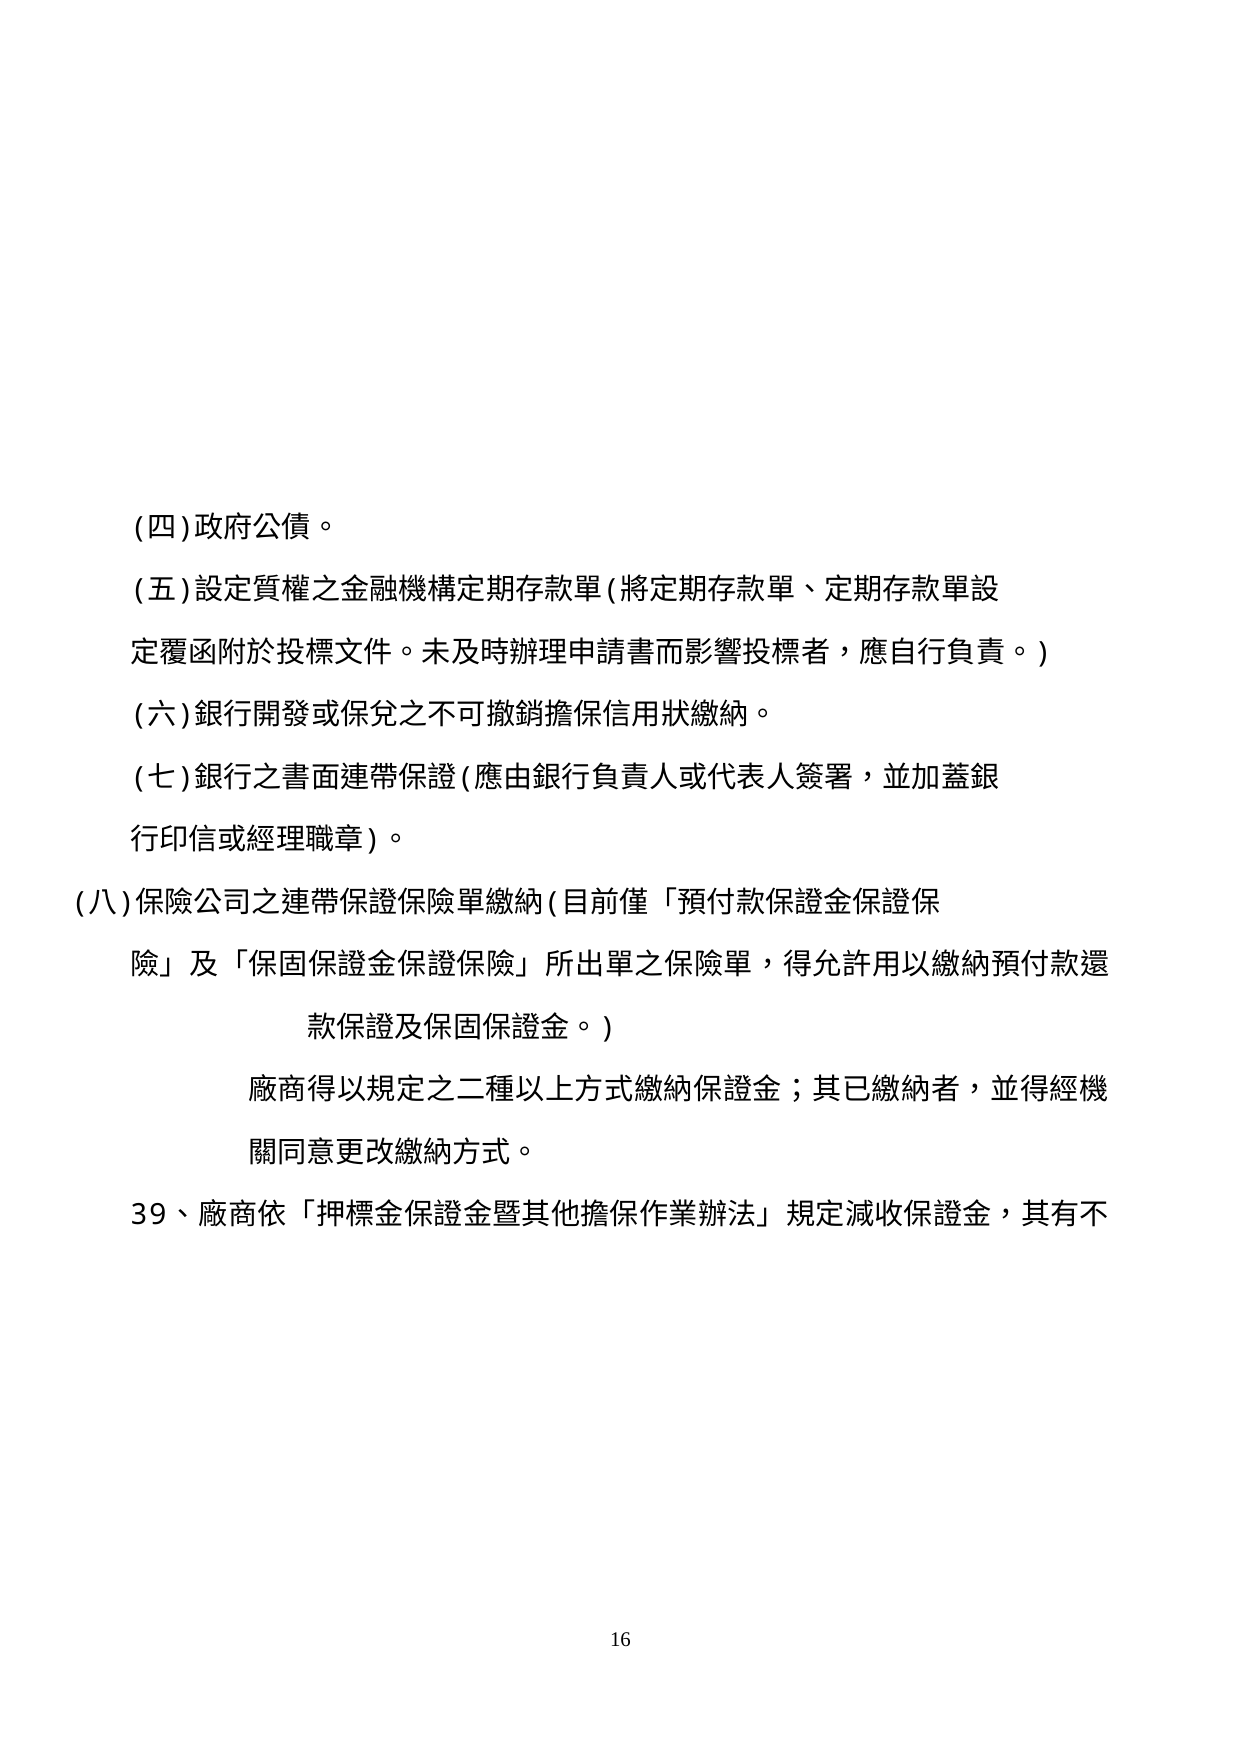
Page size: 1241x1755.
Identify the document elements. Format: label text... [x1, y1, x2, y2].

list (六)銀行開發或保兌之不可撤銷擔保信用狀繳納。 [130, 670, 1110, 733]
list (五)設定質權之金融機構定期存款單(將定期存款單、定期存款單設 [130, 545, 1110, 608]
list (七)銀行之書面連帶保證(應由銀行負責人或代表人簽署，並加蓋銀 [130, 733, 1110, 795]
list 廠商依「押標金保證金暨其他擔保作業辦法」規定減收保證金，其有不 [130, 1170, 1110, 1233]
list (四)政府公債。 [130, 483, 1110, 545]
list 行印信或經理職章)。 [130, 795, 1110, 858]
list 定覆函附於投標文件。未及時辦理申請書而影響投標者，應自行負責。) [130, 608, 1110, 670]
text 廠商得以規定之二種以上方式繳納保證金；其已繳納者，並得經機關同意更改繳納方式。 [248, 1045, 1110, 1170]
list 險」及「保固保證金保證保險」所出單之保險單，得允許用以繳納預付款還款保證及保固保證金。) [130, 920, 1110, 1045]
list (八)保險公司之連帶保證保險單繳納(目前僅「預付款保證金保證保 [71, 858, 1110, 920]
